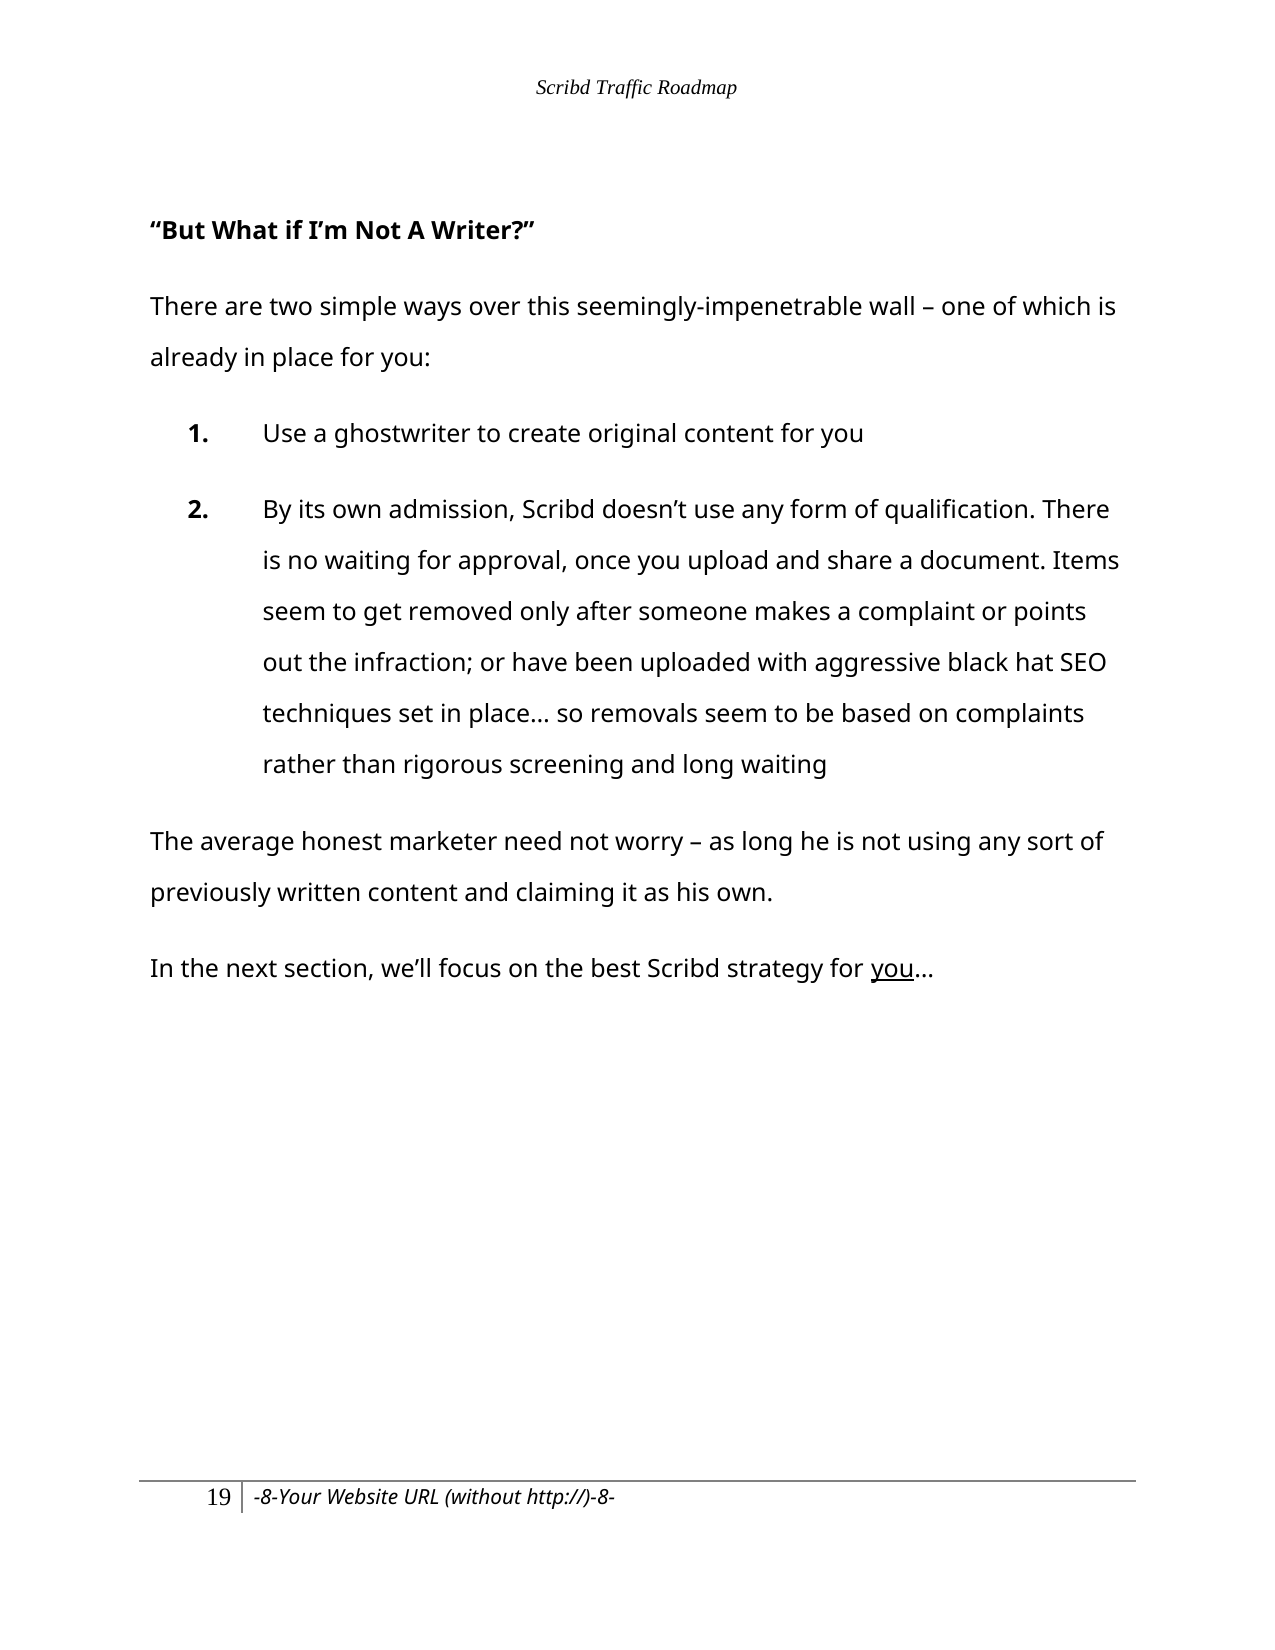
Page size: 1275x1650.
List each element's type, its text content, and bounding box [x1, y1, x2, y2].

text There are two simple ways over this seemingly-impenetrable wall – one of which is already in place for you: [150, 289, 1125, 374]
list Use a ghostwriter to create original content for you [187, 416, 1125, 450]
text “But What if I’m Not A Writer?” [150, 213, 1125, 247]
text In the next section, we’ll focus on the best Scribd strategy for you… [150, 950, 1125, 984]
text The average honest marketer need not worry – as long he is not using any sort of previously written content and claiming it as his own. [150, 823, 1125, 908]
list By its own admission, Scribd doesn’t use any form of qualification. There is no waiting for approval, once you upload and share a document. Items seem to get removed only after someone makes a complaint or points out the infraction; or have been uploaded with aggressive black hat SEO techniques set in place… so removals seem to be based on complaints rather than rigorous screening and long waiting [187, 492, 1125, 781]
